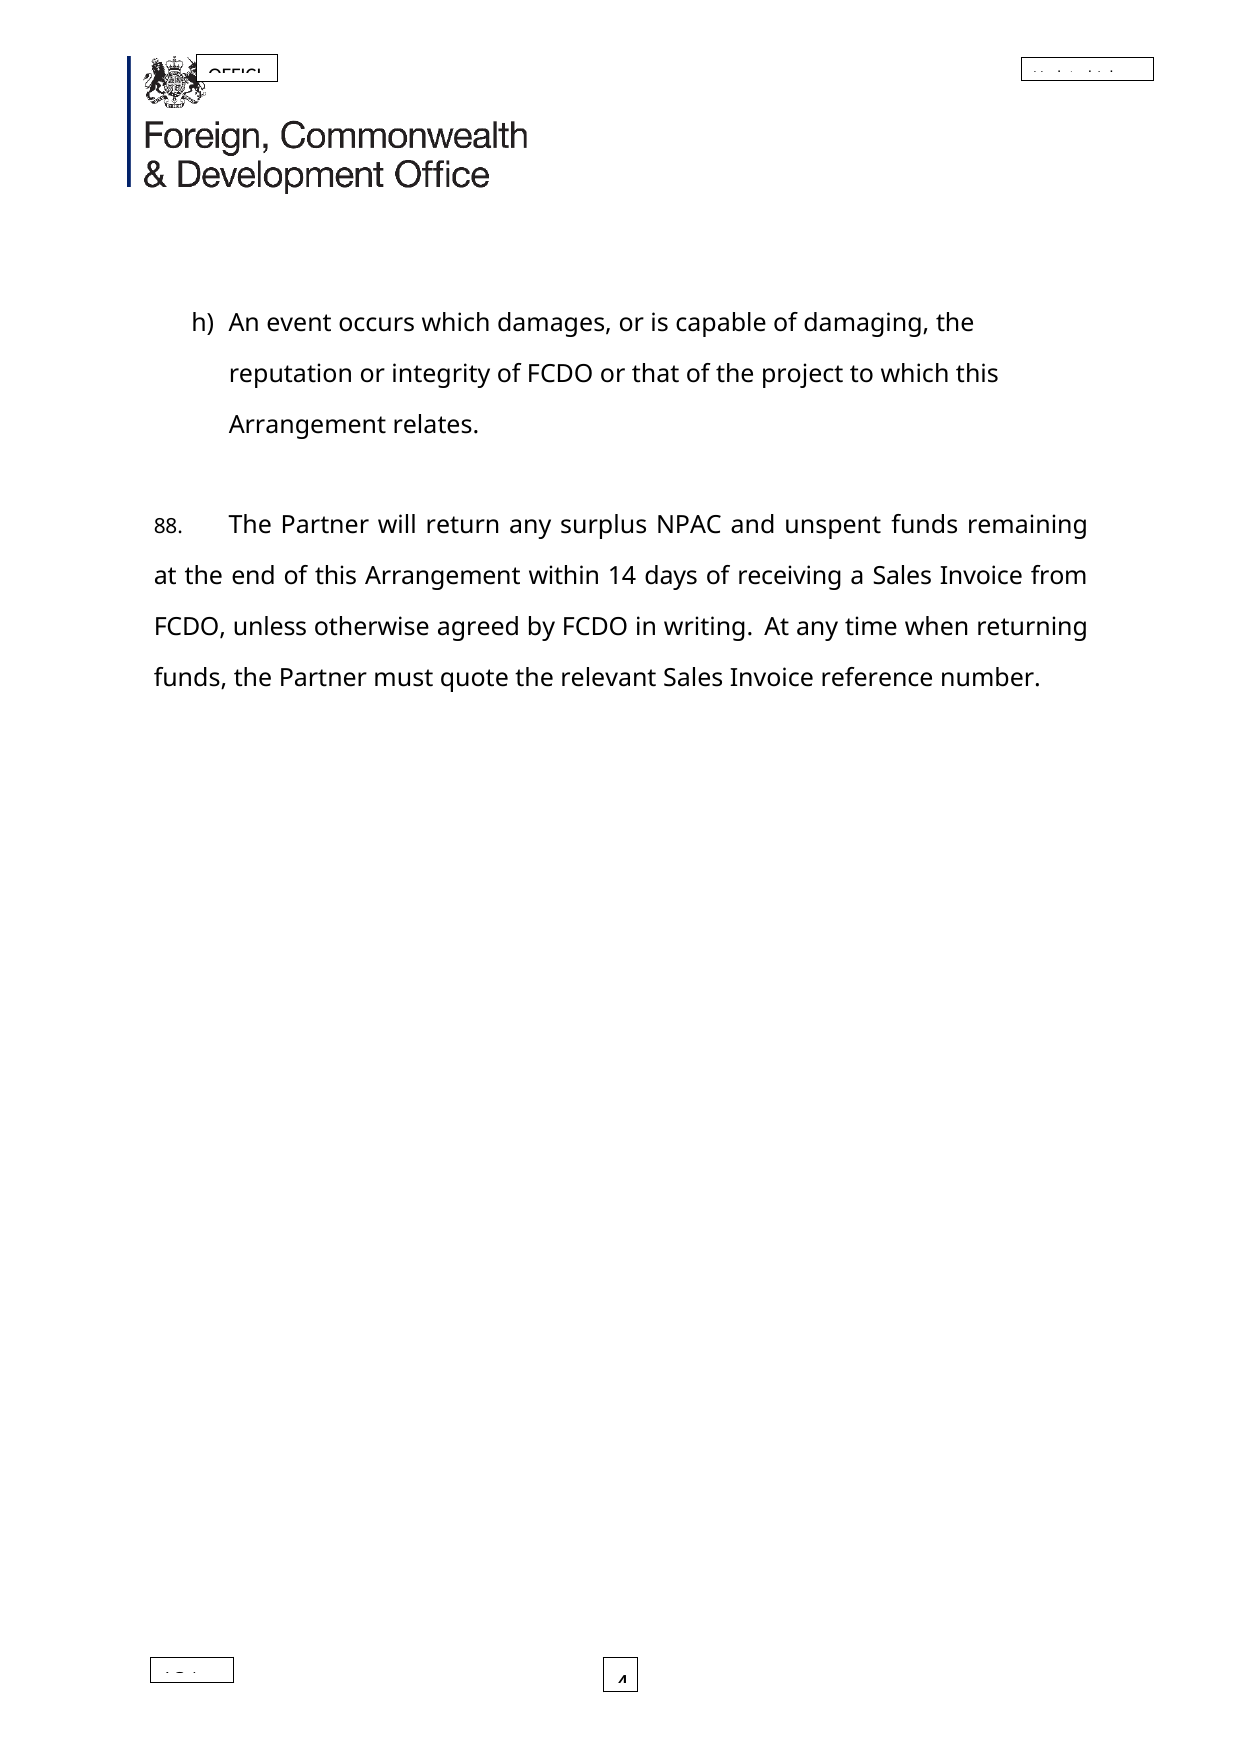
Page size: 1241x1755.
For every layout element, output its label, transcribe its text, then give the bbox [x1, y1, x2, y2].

list An event occurs which damages, or is capable of damaging, the reputation or integrity of FCDO or that of the project to which this Arrangement relates. [191, 305, 1087, 441]
picture [127, 56, 529, 194]
list The Partner will return any surplus NPAC and unspent funds remaining at the end of this Arrangement within 14 days of receiving a Sales Invoice from FCDO, unless otherwise agreed by FCDO in writing. At any time when returning funds, the Partner must quote the relevant Sales Invoice reference number. [153, 506, 1088, 694]
